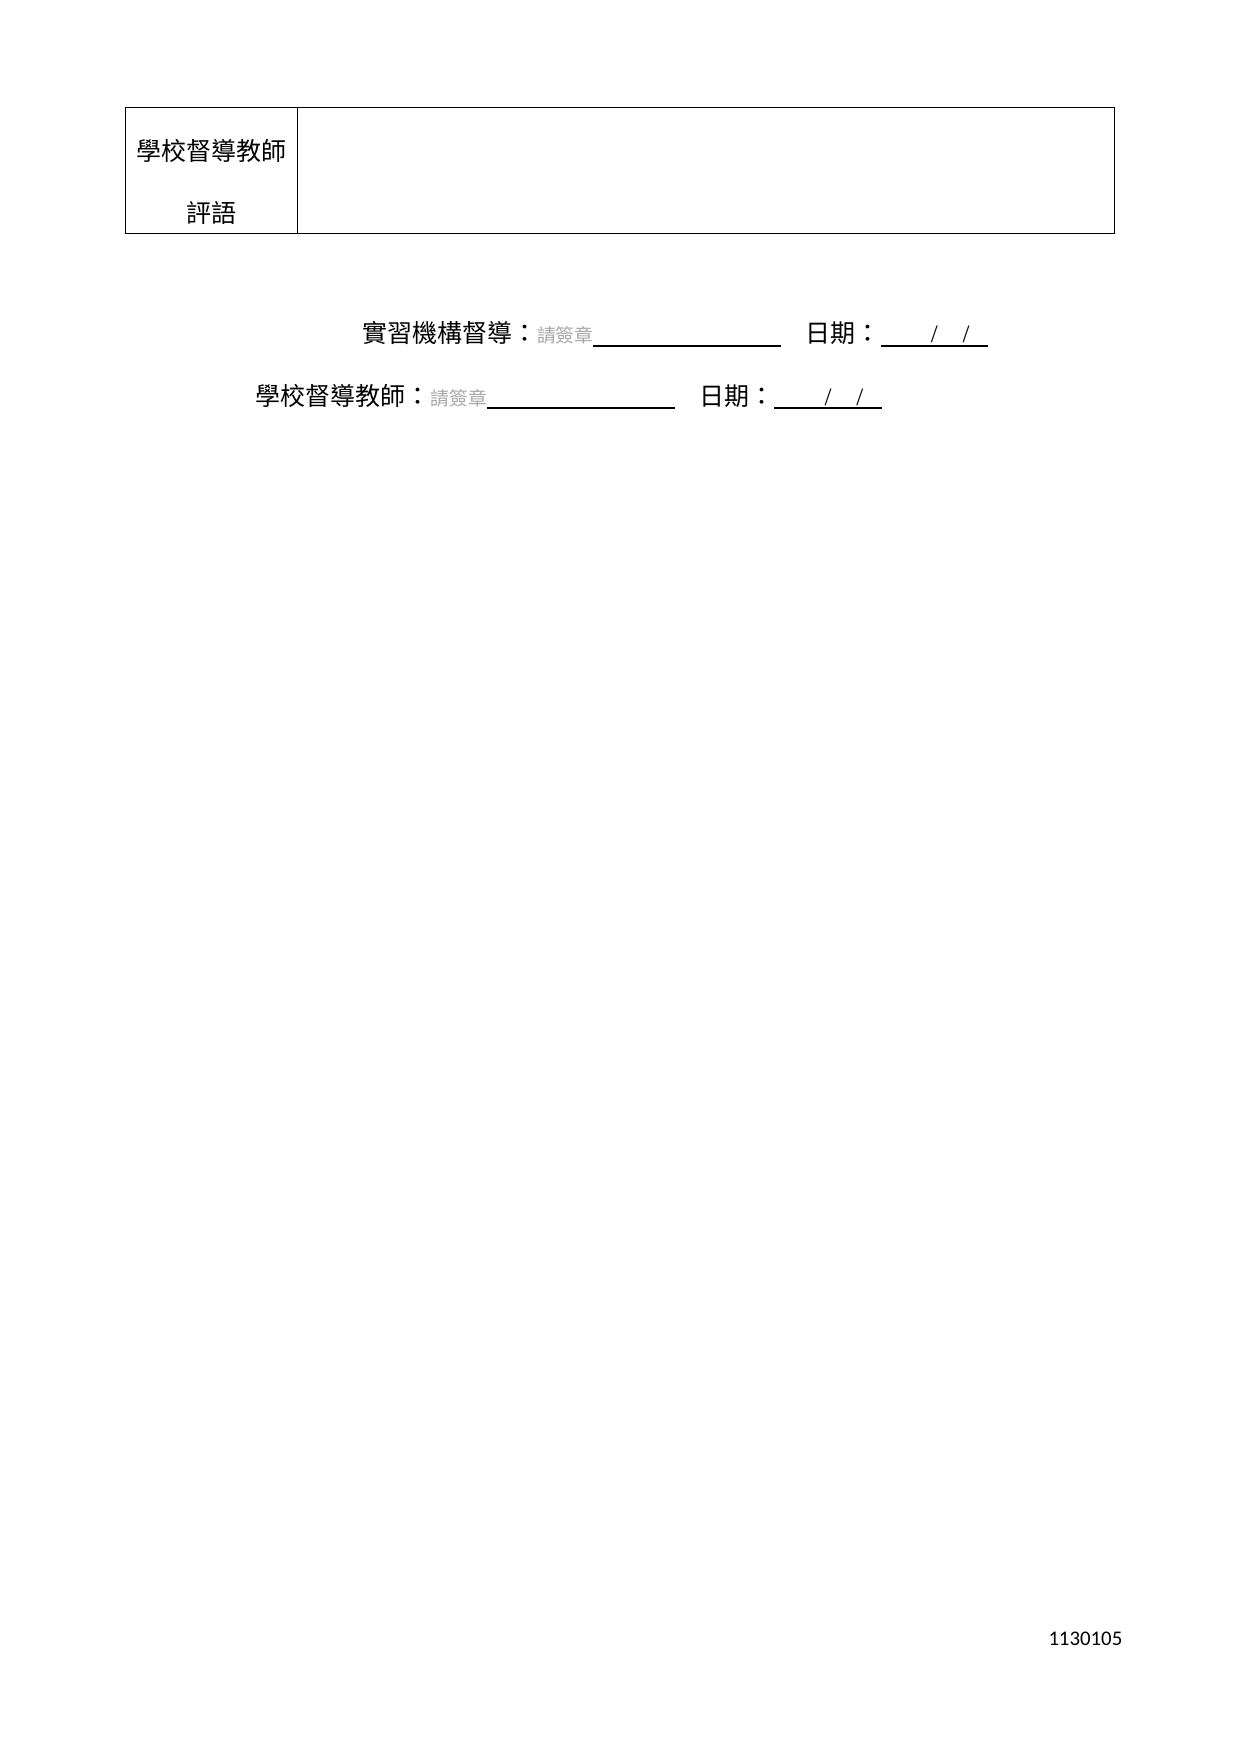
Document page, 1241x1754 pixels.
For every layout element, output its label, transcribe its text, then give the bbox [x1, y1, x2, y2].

text 實習機構督導：請簽章 日期： / / [118, 290, 1157, 353]
table_cell [298, 108, 1114, 233]
table_cell 學校督導教師評語 [126, 108, 297, 233]
text 學校督導教師：請簽章 日期： / / [118, 353, 1122, 415]
